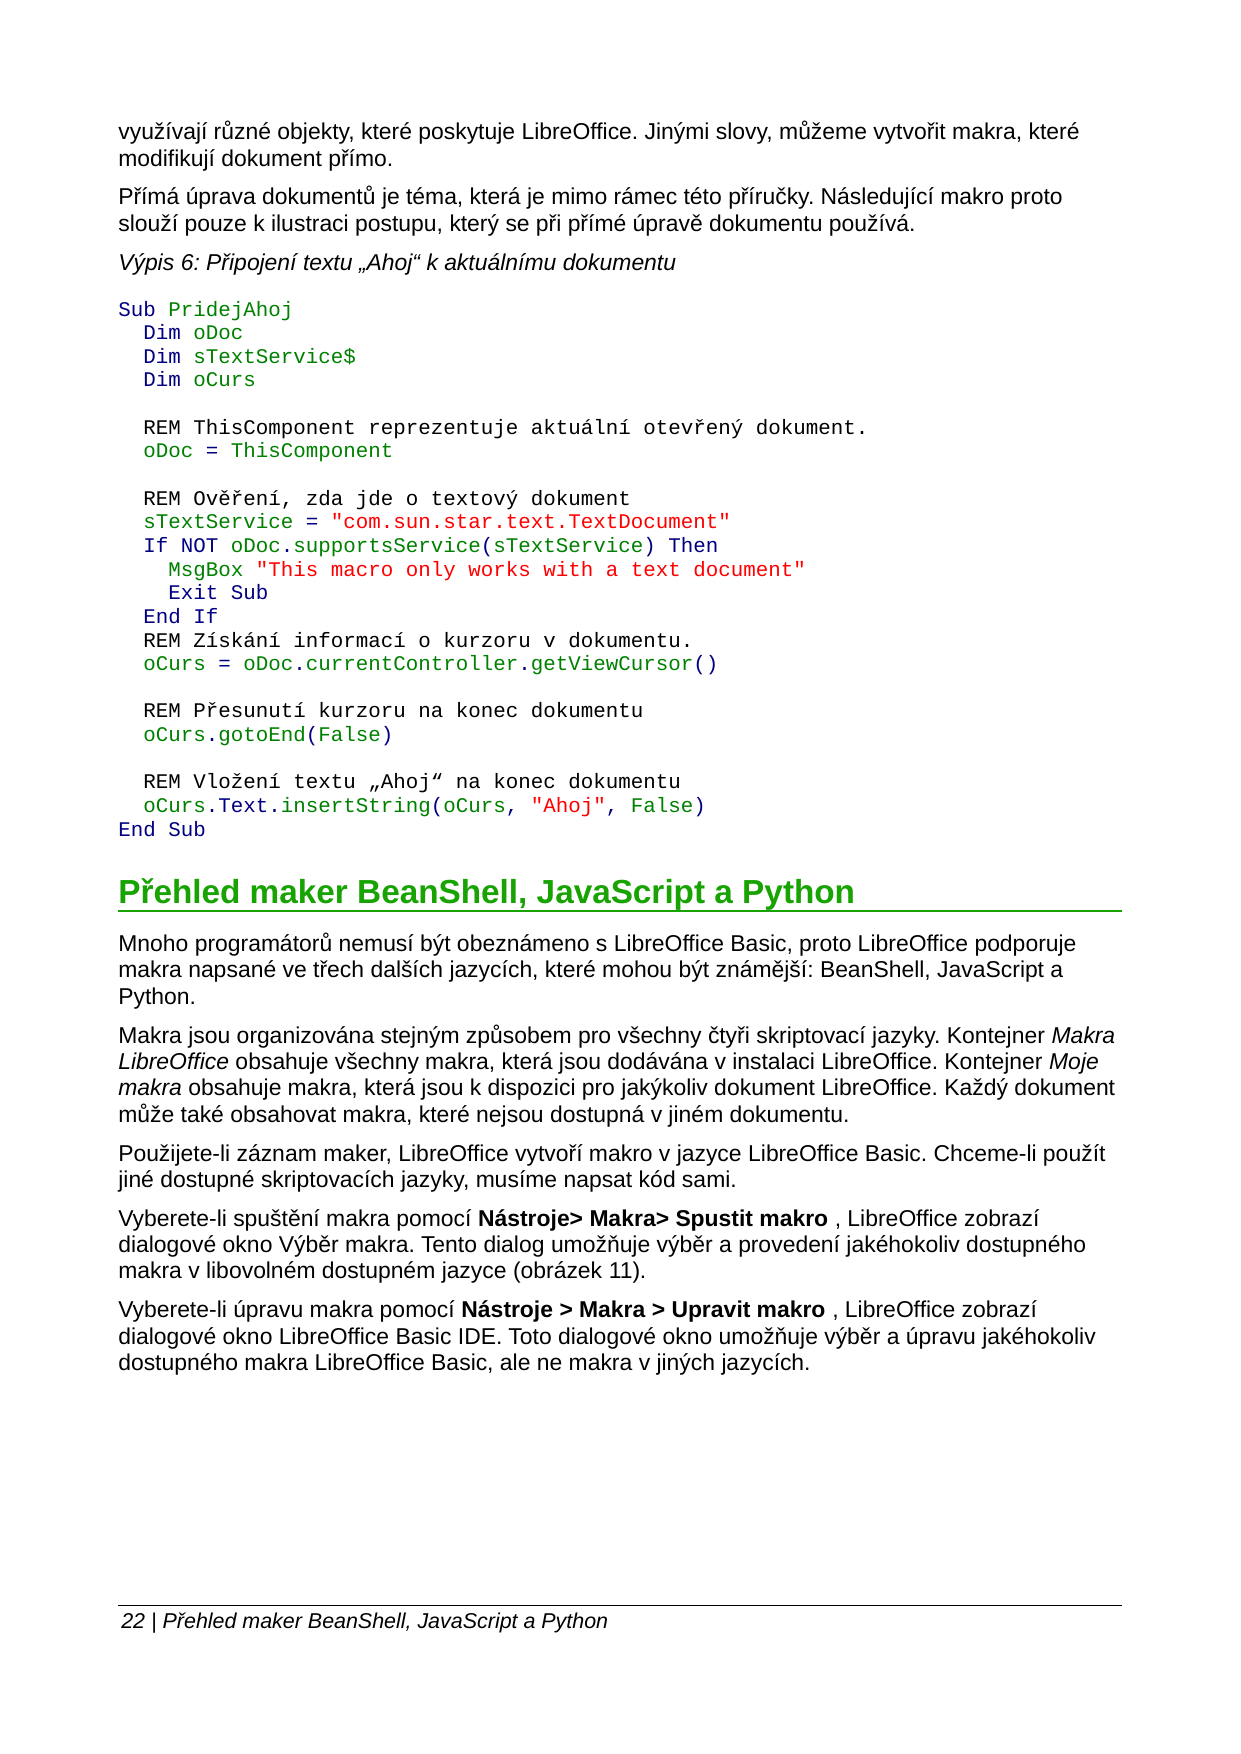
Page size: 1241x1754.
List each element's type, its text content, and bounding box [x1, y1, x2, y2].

text oCurs = oDoc.currentController.getViewCursor() [118, 653, 1122, 677]
text oCurs.gotoEnd(False) [118, 724, 1122, 748]
text Přímá úprava dokumentů je téma, která je mimo rámec této příručky. Následující makro proto slouží pouze k ilustraci postupu, který se při přímé úpravě dokumentu používá. [118, 183, 1122, 236]
text Výpis 6: Připojení textu „Ahoj“ k aktuálnímu dokumentu [118, 248, 1122, 275]
text oCurs.Text.insertString(oCurs, "Ahoj", False) [118, 795, 1122, 819]
text Dim oDoc [118, 322, 1122, 346]
text If NOT oDoc.supportsService(sTextService) Then [118, 535, 1122, 559]
text Dim oCurs [118, 369, 1122, 393]
text REM Vložení textu „Ahoj“ na konec dokumentu [118, 771, 1122, 795]
text oDoc = ThisComponent [118, 440, 1122, 464]
text REM Získání informací o kurzoru v dokumentu. [118, 629, 1122, 653]
text Sub PridejAhoj [118, 298, 1122, 322]
text Vyberete-li úpravu makra pomocí Nástroje > Makra > Upravit makro , LibreOffice zobrazí dialogové okno LibreOffice Basic IDE. Toto dialogové okno umožňuje výběr a úpravu jakéhokoliv dostupného makra LibreOffice Basic, ale ne makra v jiných jazycích. [118, 1296, 1122, 1375]
text REM Ověření, zda jde o textový dokument [118, 488, 1122, 511]
text Exit Sub [118, 582, 1122, 606]
text MsgBox "This macro only works with a text document" [118, 559, 1122, 582]
text sTextService = "com.sun.star.text.TextDocument" [118, 511, 1122, 535]
text Vyberete-li spuštění makra pomocí Nástroje> Makra> Spustit makro , LibreOffice zobrazí dialogové okno Výběr makra. Tento dialog umožňuje výběr a provedení jakéhokoliv dostupného makra v libovolném dostupném jazyce (obrázek 11). [118, 1205, 1122, 1284]
text REM Přesunutí kurzoru na konec dokumentu [118, 701, 1122, 724]
text REM ThisComponent reprezentuje aktuální otevřený dokument. [118, 417, 1122, 440]
text Dim sTextService$ [118, 346, 1122, 369]
text End Sub [118, 819, 1122, 842]
subtitle Přehled maker BeanShell, JavaScript a Python [118, 872, 1122, 910]
text využívají různé objekty, které poskytuje LibreOffice. Jinými slovy, můžeme vytvořit makra, které modifikují dokument přímo. [118, 118, 1122, 171]
text Makra jsou organizována stejným způsobem pro všechny čtyři skriptovací jazyky. Kontejner Makra LibreOffice obsahuje všechny makra, která jsou dodávána v instalaci LibreOffice. Kontejner Moje makra obsahuje makra, která jsou k dispozici pro jakýkoliv dokument LibreOffice. Každý dokument může také obsahovat makra, které nejsou dostupná v jiném dokumentu. [118, 1022, 1122, 1127]
text Mnoho programátorů nemusí být obeznámeno s LibreOffice Basic, proto LibreOffice podporuje makra napsané ve třech dalších jazycích, které mohou být známější: BeanShell, JavaScript a Python. [118, 930, 1122, 1009]
text End If [118, 606, 1122, 629]
text Použijete-li záznam maker, LibreOffice vytvoří makro v jazyce LibreOffice Basic. Chceme-li použít jiné dostupné skriptovacích jazyky, musíme napsat kód sami. [118, 1139, 1122, 1192]
